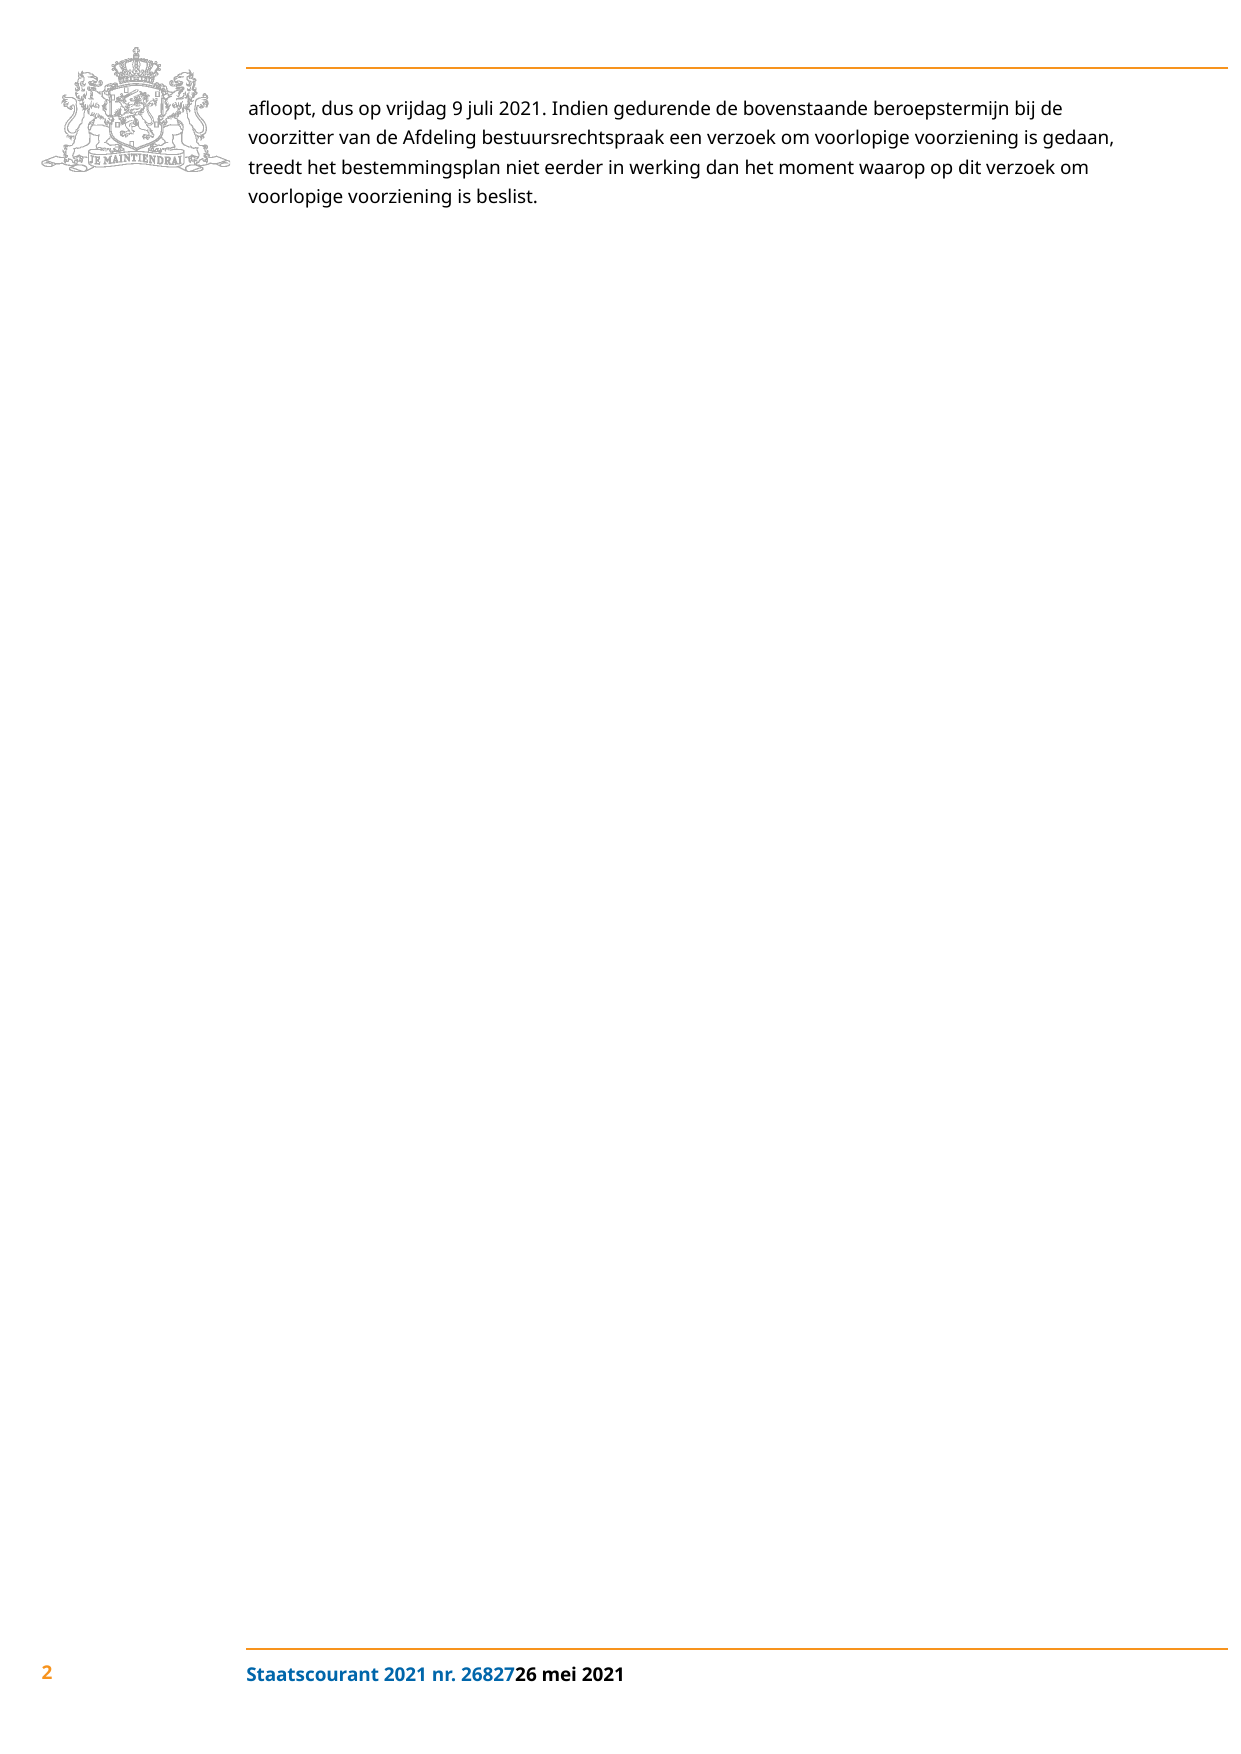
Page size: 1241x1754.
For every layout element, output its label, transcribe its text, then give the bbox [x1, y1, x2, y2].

text afloopt, dus op vrijdag 9 juli 2021. Indien gedurende de bovenstaande beroepstermijn bij de voorzitter van de Afdeling bestuursrechtspraak een verzoek om voorlopige voorziening is gedaan, treedt het bestemmingsplan niet eerder in werking dan het moment waarop op dit verzoek om voorlopige voorziening is beslist. [248, 95, 1152, 209]
picture [41, 47, 231, 172]
